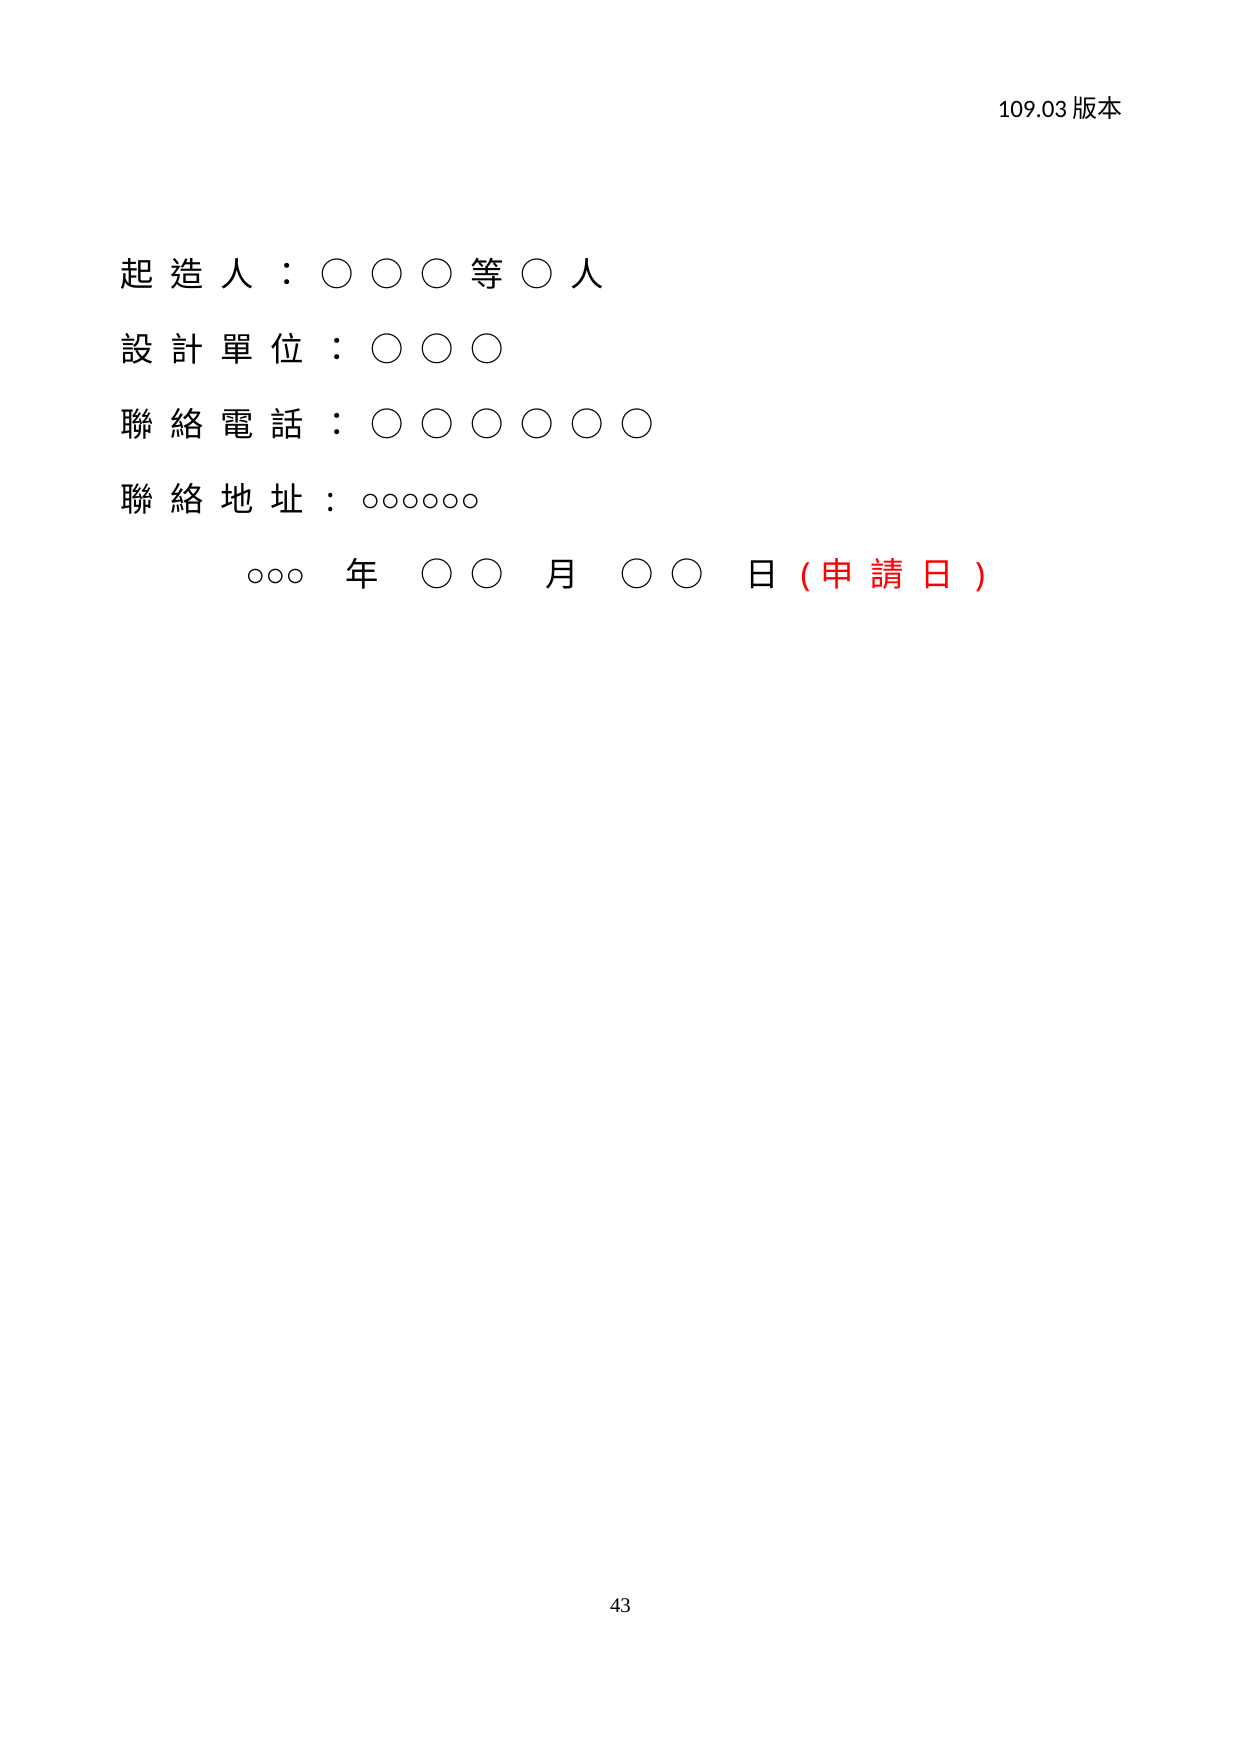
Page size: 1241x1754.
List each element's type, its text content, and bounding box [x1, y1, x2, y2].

text 聯絡電話：○○○○○○ [120, 384, 1120, 459]
text 設計單位：○○○ [120, 309, 1120, 384]
text 起造人：○○○等○人 [120, 234, 1120, 309]
text ○○○ 年 ○○ 月 ○○ 日(申請日) [120, 534, 1120, 609]
text 聯絡地址: ○○○○○○ [120, 459, 1120, 534]
